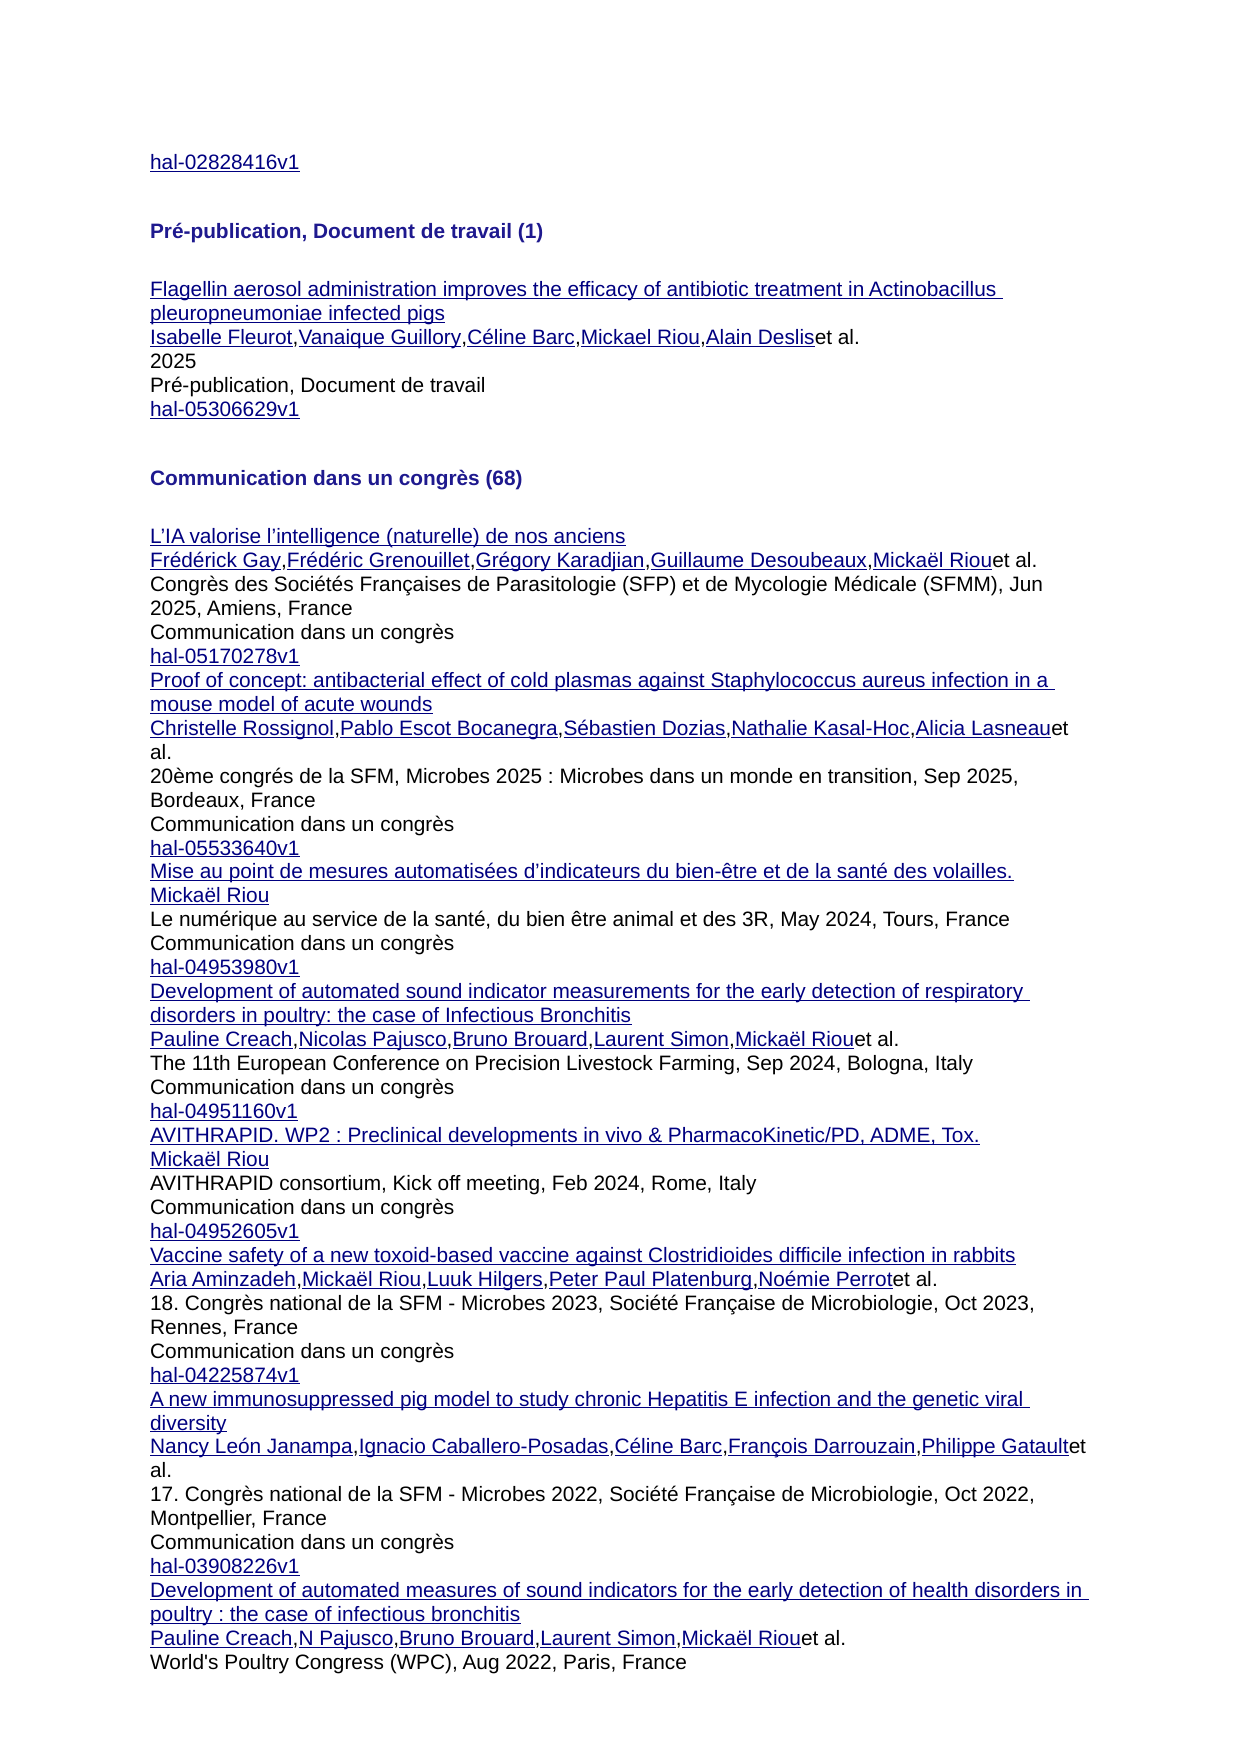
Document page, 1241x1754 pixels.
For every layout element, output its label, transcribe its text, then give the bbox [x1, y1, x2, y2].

table_cell Development of automated measures of sound indicators for the early detection of health disorders in poultry : the case of infectious bronchitis Pauline Creach,N Pajusco,Bruno Brouard,Laurent Simon,Mickaël Riouet al. World's Poultry Congress (WPC), Aug 2022, Paris, France [150, 1578, 1090, 1674]
subtitle Pré-publication, Document de travail (1) [150, 219, 1090, 243]
table_cell Vaccine safety of a new toxoid-based vaccine against Clostridioides difficile infection in rabbits Aria Aminzadeh,Mickaël Riou,Luuk Hilgers,Peter Paul Platenburg,Noémie Perrotet al. 18. Congrès national de la SFM - Microbes 2023, Société Française de Microbiologie, Oct 2023, Rennes, France Communication dans un congrès hal-04225874v1 [150, 1243, 1090, 1386]
subtitle Communication dans un congrès (68) [150, 466, 1090, 489]
table_cell A new immunosuppressed pig model to study chronic Hepatitis E infection and the genetic viral diversity Nancy León Janampa,Ignacio Caballero-Posadas,Céline Barc,François Darrouzain,Philippe Gataultet al. 17. Congrès national de la SFM - Microbes 2022, Société Française de Microbiologie, Oct 2022, Montpellier, France Communication dans un congrès hal-03908226v1 [150, 1386, 1090, 1578]
table_cell hal-02828416v1 [150, 150, 1090, 174]
table_cell AVITHRAPID. WP2 : Preclinical developments in vivo & PharmacoKinetic/PD, ADME, Tox. Mickaël Riou AVITHRAPID consortium, Kick off meeting, Feb 2024, Rome, Italy Communication dans un congrès hal-04952605v1 [150, 1123, 1090, 1243]
table_cell Mise au point de mesures automatisées d’indicateurs du bien-être et de la santé des volailles. Mickaël Riou Le numérique au service de la santé, du bien être animal et des 3R, May 2024, Tours, France Communication dans un congrès hal-04953980v1 [150, 859, 1090, 979]
table_cell Proof of concept: antibacterial effect of cold plasmas against Staphylococcus aureus infection in a mouse model of acute wounds Christelle Rossignol,Pablo Escot Bocanegra,Sébastien Dozias,Nathalie Kasal-Hoc,Alicia Lasneauet al. 20ème congrés de la SFM, Microbes 2025 : Microbes dans un monde en transition, Sep 2025, Bordeaux, France Communication dans un congrès hal-05533640v1 [150, 668, 1090, 859]
table_header L’IA valorise l’intelligence (naturelle) de nos anciens Frédérick Gay,Frédéric Grenouillet,Grégory Karadjian,Guillaume Desoubeaux,Mickaël Riouet al. Congrès des Sociétés Françaises de Parasitologie (SFP) et de Mycologie Médicale (SFMM), Jun 2025, Amiens, France Communication dans un congrès hal-05170278v1 [150, 524, 1090, 668]
table_header Flagellin aerosol administration improves the efficacy of antibiotic treatment in Actinobacillus pleuropneumoniae infected pigs Isabelle Fleurot,Vanaique Guillory,Céline Barc,Mickael Riou,Alain Desliset al. 2025 Pré-publication, Document de travail hal-05306629v1 [150, 277, 1090, 421]
table_cell Development of automated sound indicator measurements for the early detection of respiratory disorders in poultry: the case of Infectious Bronchitis Pauline Creach,Nicolas Pajusco,Bruno Brouard,Laurent Simon,Mickaël Riouet al. The 11th European Conference on Precision Livestock Farming, Sep 2024, Bologna, Italy Communication dans un congrès hal-04951160v1 [150, 979, 1090, 1123]
